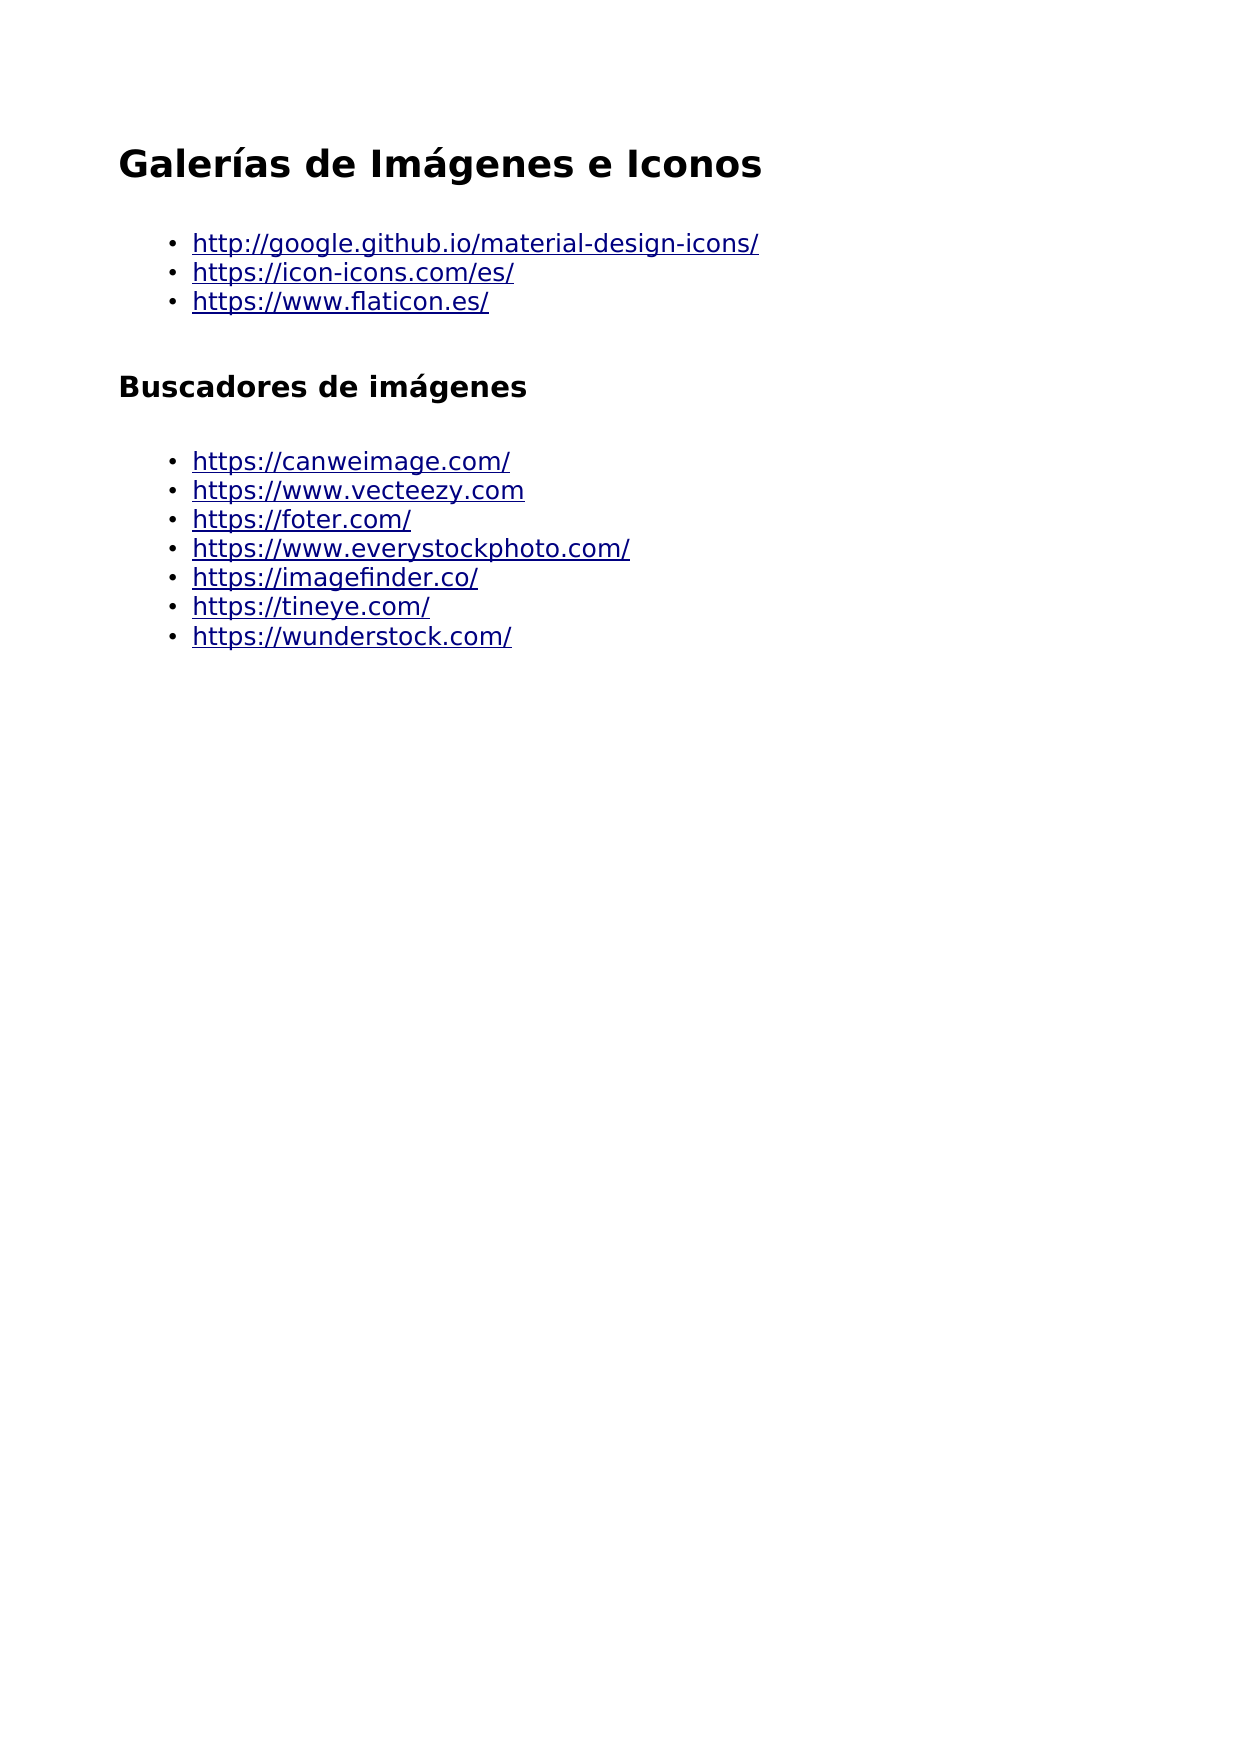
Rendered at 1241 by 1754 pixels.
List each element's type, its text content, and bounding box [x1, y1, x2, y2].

list https://www.everystockphoto.com/ [177, 534, 1122, 563]
list https://imagefinder.co/ [177, 563, 1122, 592]
list https://www.flaticon.es/ [177, 287, 1122, 316]
list https://foter.com/ [177, 505, 1122, 534]
list https://www.vecteezy.com [177, 476, 1122, 505]
list https://wunderstock.com/ [177, 622, 1122, 651]
list https://canweimage.com/ [177, 447, 1122, 476]
list http://google.github.io/material-design-icons/ [177, 229, 1122, 258]
subtitle Buscadores de imágenes [118, 371, 1122, 405]
list https://icon-icons.com/es/ [177, 258, 1122, 287]
subtitle Galerías de Imágenes e Iconos [118, 143, 1122, 187]
list https://tineye.com/ [177, 592, 1122, 622]
